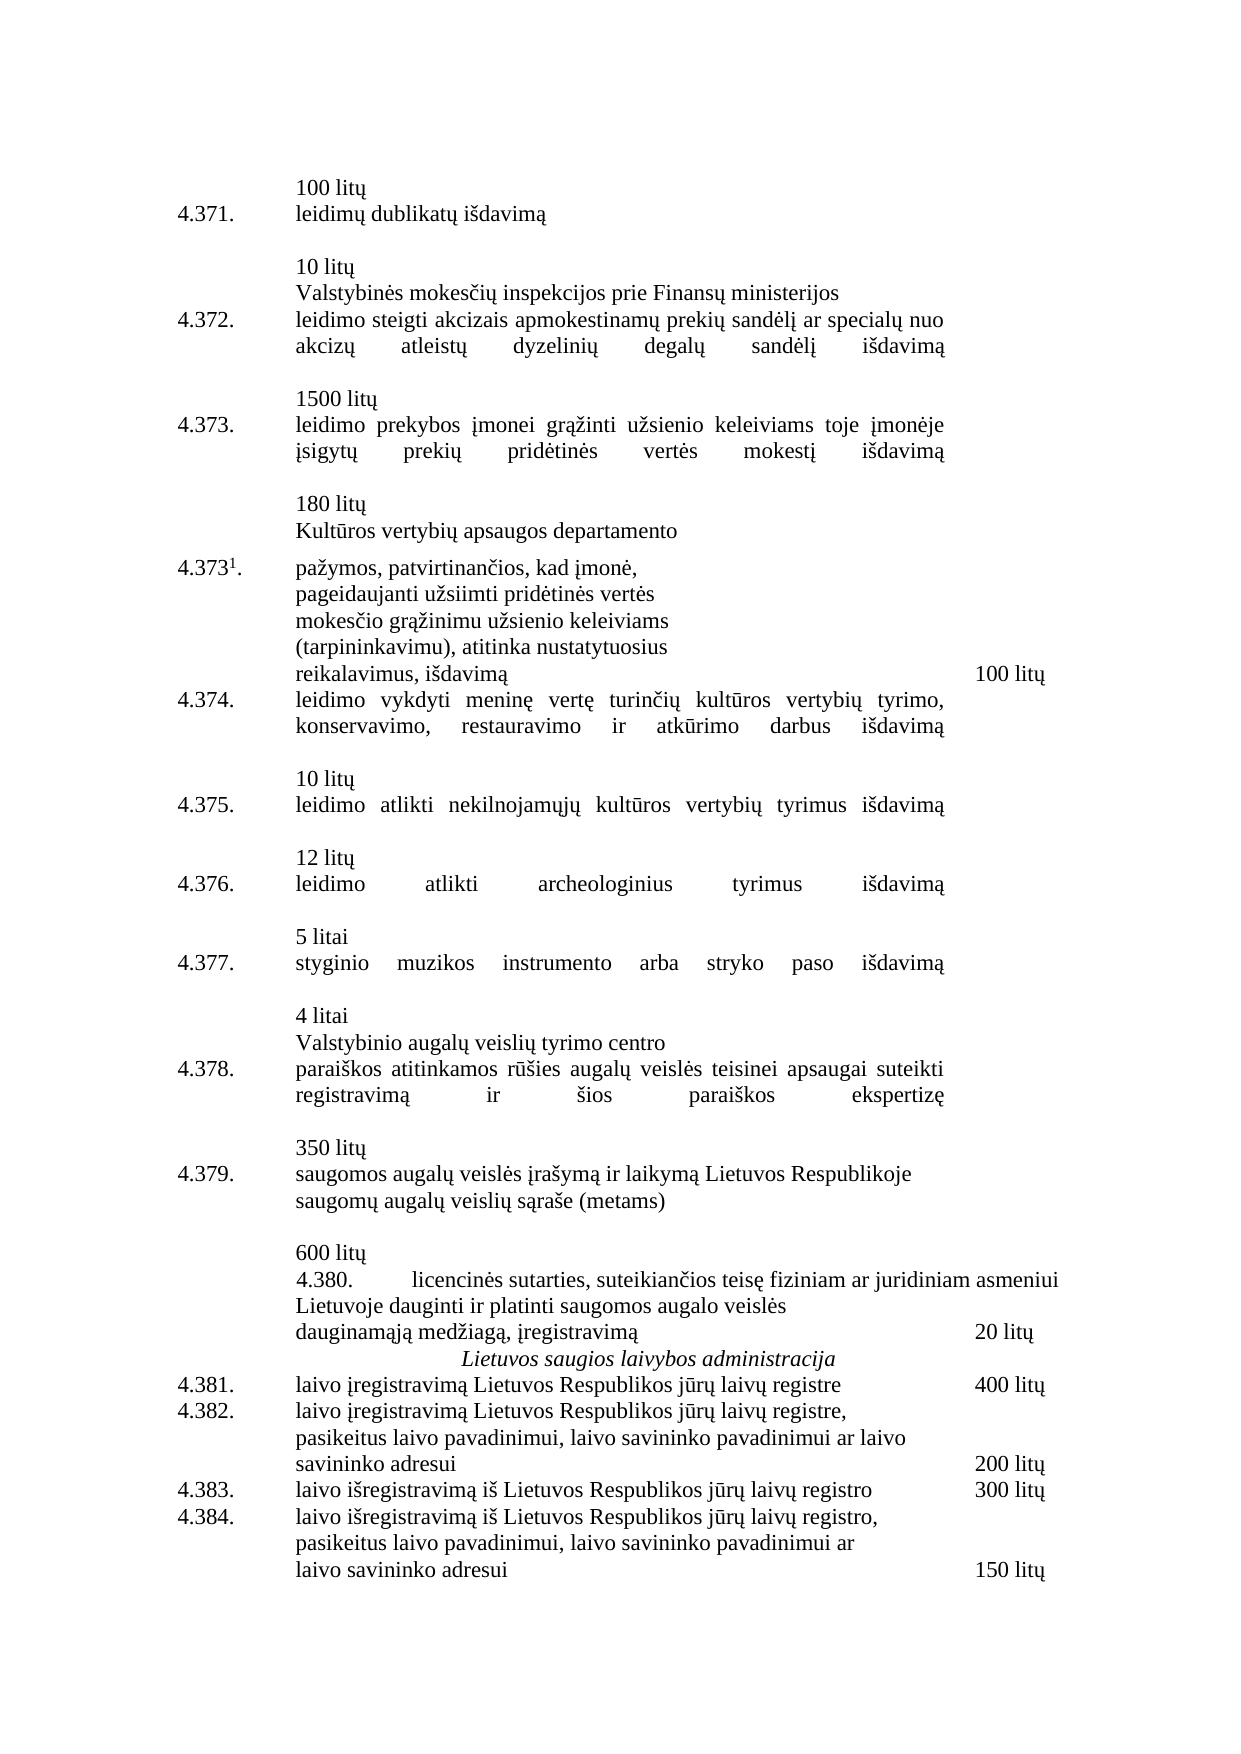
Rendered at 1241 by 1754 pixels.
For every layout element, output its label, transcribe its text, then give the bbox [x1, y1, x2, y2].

text Valstybinio augalų veislių tyrimo centro [177, 1028, 945, 1055]
text 4.384. laivo išregistravimą iš Lietuvos Respublikos jūrų laivų registro, [177, 1503, 1122, 1529]
text Lietuvos saugios laivybos administracija [177, 1345, 1122, 1371]
text 4.371. leidimų dublikatų išdavimą 10 litų [177, 200, 945, 279]
list licencinės sutarties, suteikiančios teisę fiziniam ar juridiniam asmeniui [293, 1266, 1122, 1292]
text 4.377. styginio muzikos instrumento arba stryko paso išdavimą 4 litai [177, 949, 945, 1028]
text laivo savininko adresui 150 litų [177, 1556, 1122, 1582]
text 4.3731. pažymos, patvirtinančios, kad įmonė, [177, 543, 1122, 581]
text 4.382. laivo įregistravimą Lietuvos Respublikos jūrų laivų registre, [177, 1397, 1122, 1424]
text dauginamąją medžiagą, įregistravimą 20 litų [177, 1318, 1122, 1345]
text 4.374. leidimo vykdyti meninę vertę turinčių kultūros vertybių tyrimo, konservavimo, restauravimo ir atkūrimo darbus išdavimą 10 litų [177, 686, 945, 791]
text 4.383. laivo išregistravimą iš Lietuvos Respublikos jūrų laivų registro 300 litų [177, 1477, 1122, 1503]
text 4.372. leidimo steigti akcizais apmokestinamų prekių sandėlį ar specialų nuo akcizų atleistų dyzelinių degalų sandėlį išdavimą 1500 litų [177, 306, 945, 411]
text reikalavimus, išdavimą 100 litų [295, 659, 1122, 686]
text pasikeitus laivo pavadinimui, laivo savininko pavadinimui ar laivo [177, 1424, 1122, 1450]
text pasikeitus laivo pavadinimui, laivo savininko pavadinimui ar [177, 1529, 1122, 1556]
text pageidaujanti užsiimti pridėtinės vertės [177, 581, 1122, 607]
text 4.378. paraiškos atitinkamos rūšies augalų veislės teisinei apsaugai suteikti registravimą ir šios paraiškos ekspertizę 350 litų [177, 1055, 945, 1160]
text savininko adresui 200 litų [177, 1450, 1122, 1477]
text mokesčio grąžinimu užsienio keleiviams [177, 607, 1122, 633]
text 4.373. leidimo prekybos įmonei grąžinti užsienio keleiviams toje įmonėje įsigytų prekių pridėtinės vertės mokestį išdavimą 180 litų [177, 411, 945, 517]
text 100 litų [177, 148, 945, 200]
text 4.379. saugomos augalų veislės įrašymą ir laikymą Lietuvos Respublikoje saugomų augalų veislių sąraše (metams) 600 litų [177, 1160, 945, 1266]
text Valstybinės mokesčių inspekcijos prie Finansų ministerijos [177, 279, 945, 306]
text 4.376. leidimo atlikti archeologinius tyrimus išdavimą 5 litai [177, 870, 945, 949]
text 4.381. laivo įregistravimą Lietuvos Respublikos jūrų laivų registre 400 litų [177, 1371, 1122, 1397]
text Lietuvoje dauginti ir platinti saugomos augalo veislės [177, 1292, 1122, 1318]
text 4.375. leidimo atlikti nekilnojamųjų kultūros vertybių tyrimus išdavimą 12 litų [177, 791, 945, 870]
text (tarpininkavimu), atitinka nustatytuosius [177, 633, 1122, 659]
text Kultūros vertybių apsaugos departamento [177, 517, 945, 543]
